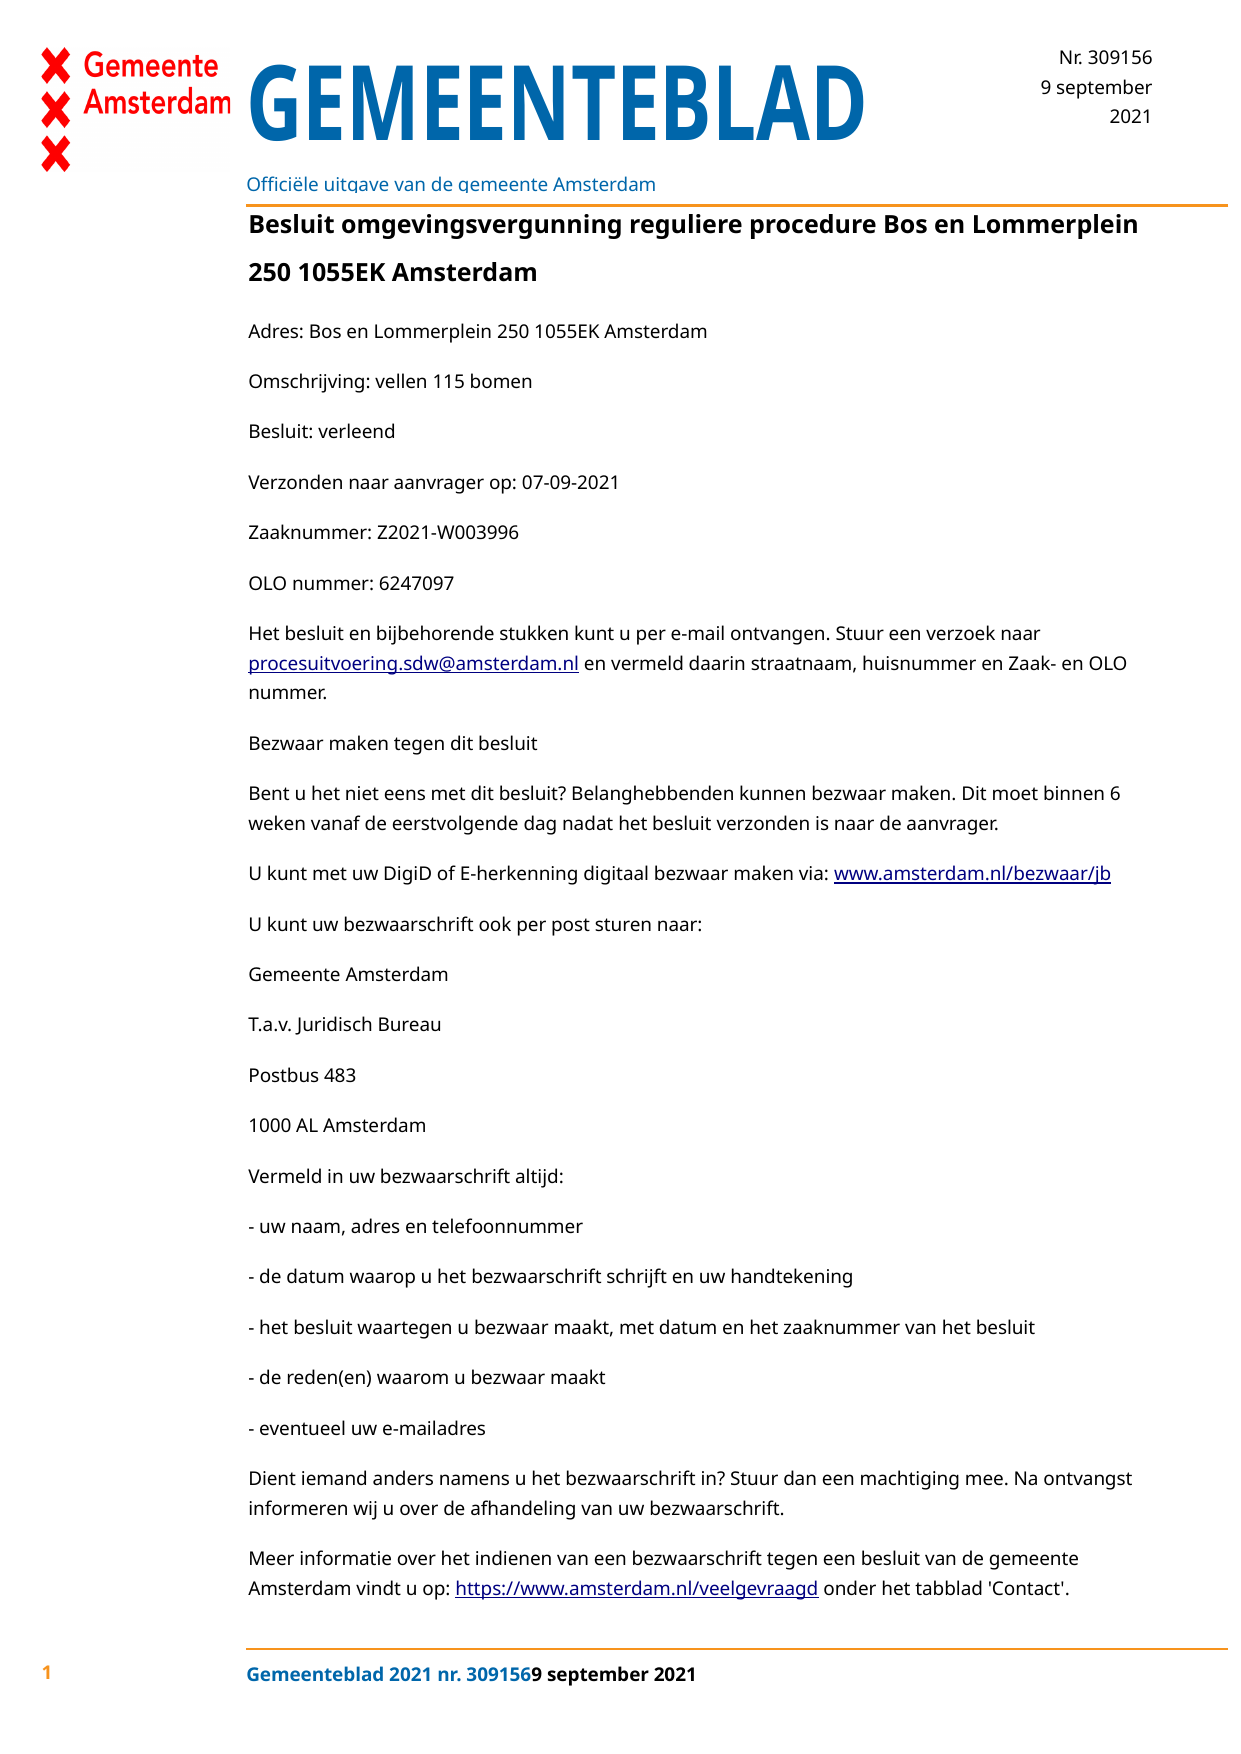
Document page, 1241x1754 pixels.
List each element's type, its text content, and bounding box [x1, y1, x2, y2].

text Gemeente Amsterdam [248, 961, 1152, 987]
text Het besluit en bijbehorende stukken kunt u per e-mail ontvangen. Stuur een verzoek naar procesuitvoering.sdw@amsterdam.nl en vermeld daarin straatnaam, huisnummer en Zaak- en OLO nummer. [248, 620, 1152, 705]
text Zaaknummer: Z2021-W003996 [248, 519, 1152, 545]
text Meer informatie over het indienen van een bezwaarschrift tegen een besluit van de gemeente Amsterdam vindt u op: https://www.amsterdam.nl/veelgevraagd onder het tabblad 'Contact'. [248, 1545, 1152, 1601]
text Besluit: verleend [248, 419, 1152, 444]
text Verzonden naar aanvrager op: 07-09-2021 [248, 469, 1152, 495]
text U kunt met uw DigiD of E-herkenning digitaal bezwaar maken via: www.amsterdam.nl/bezwaar/jb [248, 860, 1152, 886]
text Bezwaar maken tegen dit besluit [248, 730, 1152, 756]
text Dient iemand anders namens u het bezwaarschrift in? Stuur dan een machtiging mee. Na ontvangst informeren wij u over de afhandeling van uw bezwaarschrift. [248, 1465, 1152, 1521]
text - eventueel uw e-mailadres [248, 1415, 1152, 1441]
text T.a.v. Juridisch Bureau [248, 1012, 1152, 1037]
text - de reden(en) waarom u bezwaar maakt [248, 1364, 1152, 1390]
text - uw naam, adres en telefoonnummer [248, 1213, 1152, 1239]
text U kunt uw bezwaarschrift ook per post sturen naar: [248, 911, 1152, 937]
text Besluit omgevingsvergunning reguliere procedure Bos en Lommerplein 250 1055EK Amsterdam [248, 207, 1152, 288]
text 1000 AL Amsterdam [248, 1112, 1152, 1138]
text - het besluit waartegen u bezwaar maakt, met datum en het zaaknummer van het besluit [248, 1314, 1152, 1340]
text Vermeld in uw bezwaarschrift altijd: [248, 1163, 1152, 1189]
text Omschrijving: vellen 115 bomen [248, 368, 1152, 394]
text Adres: Bos en Lommerplein 250 1055EK Amsterdam [248, 318, 1152, 344]
text - de datum waarop u het bezwaarschrift schrijft en uw handtekening [248, 1264, 1152, 1289]
text Postbus 483 [248, 1062, 1152, 1088]
text Bent u het niet eens met dit besluit? Belanghebbenden kunnen bezwaar maken. Dit moet binnen 6 weken vanaf de eerstvolgende dag nadat het besluit verzonden is naar de aanvrager. [248, 780, 1152, 836]
picture [41, 47, 231, 172]
text OLO nummer: 6247097 [248, 570, 1152, 596]
